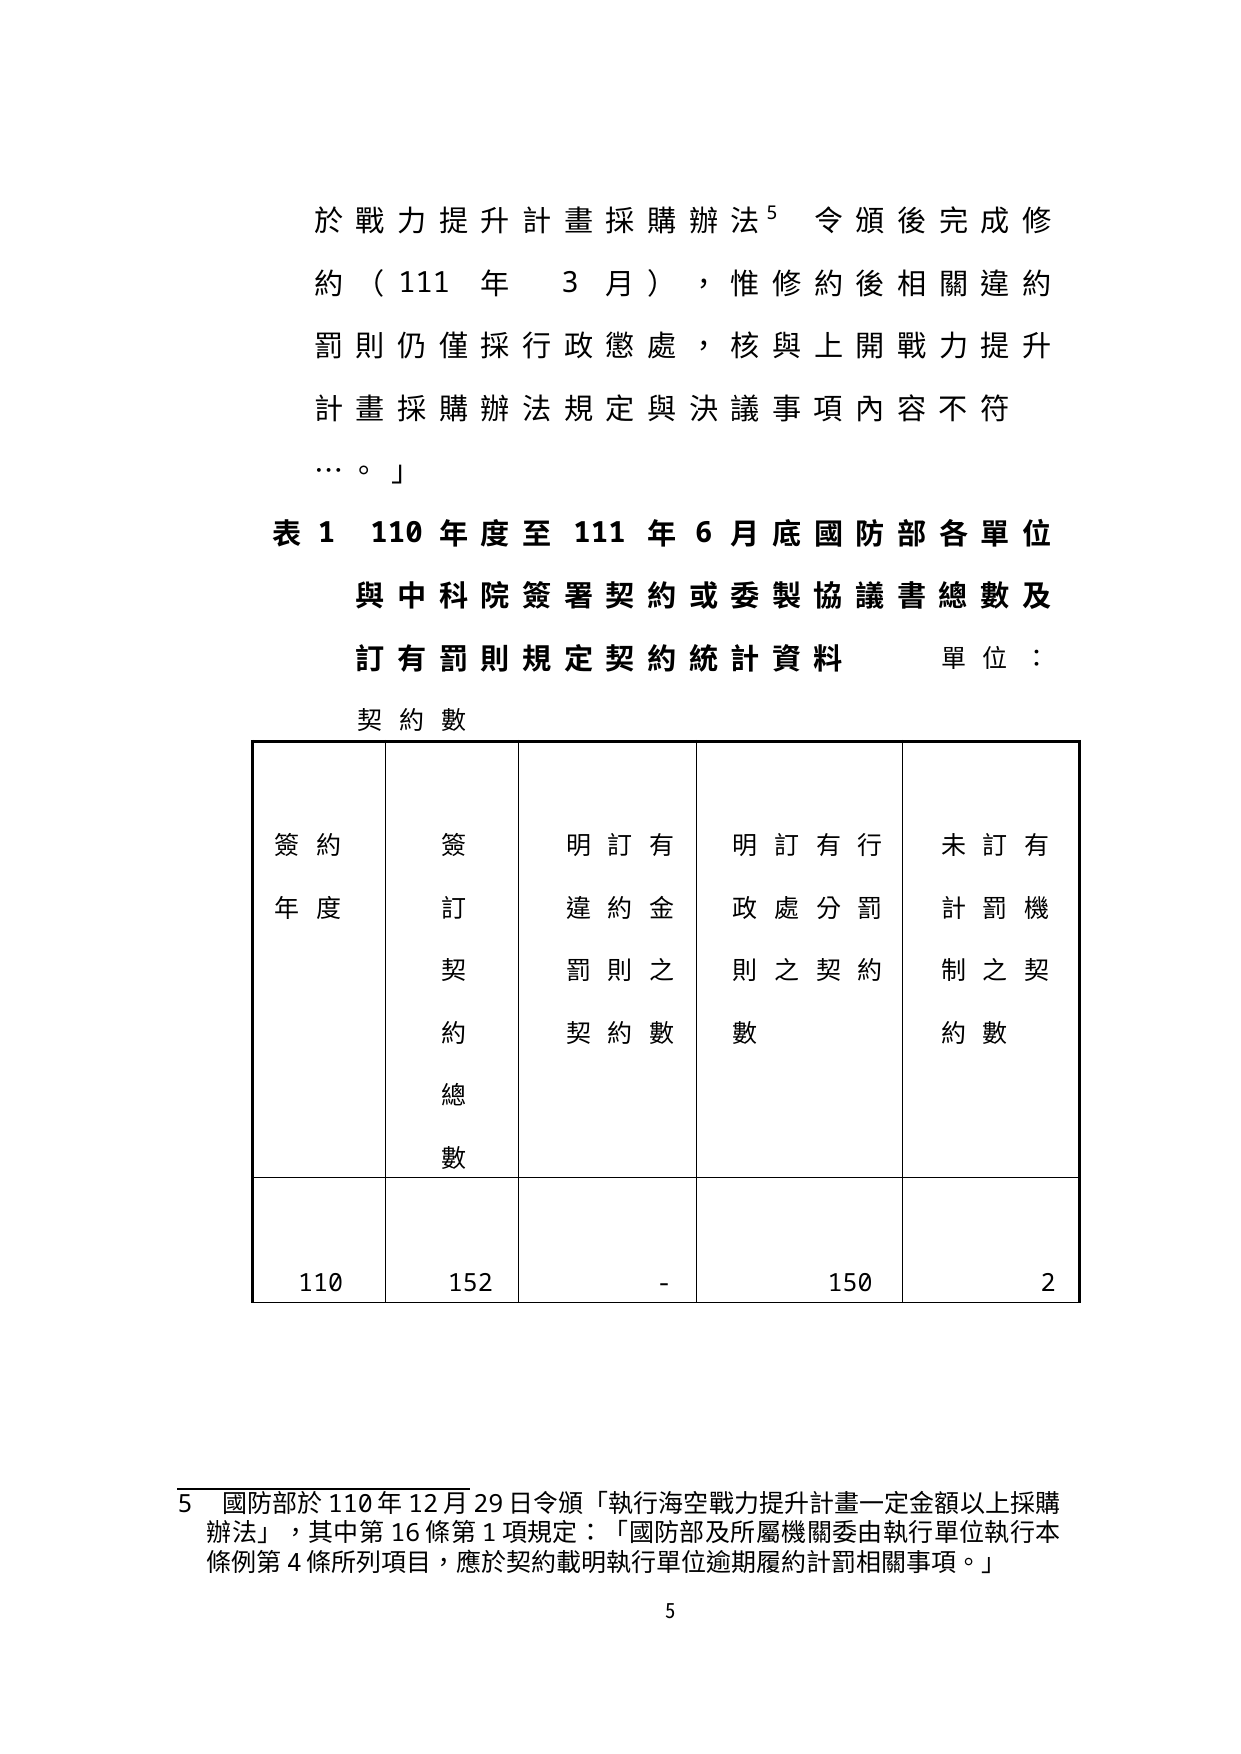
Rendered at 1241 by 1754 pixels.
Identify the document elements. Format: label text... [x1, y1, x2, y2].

text 國防部於110年12月29日令頒「執行海空戰力提升計畫一定金額以上採購辦法」，其中第16條第1項規定：「國防部及所屬機關委由執行單位執行本條例第4條所列項目，應於契約載明執行單位逾期履約計罰相關事項。」 [177, 1489, 1063, 1577]
table_header 明訂有違約金罰則之契約數 [519, 743, 696, 1177]
table_cell 110 [254, 1178, 385, 1302]
table_header 明訂有行政處分罰則之契約數 [697, 743, 902, 1177]
table_header 簽約年度 [254, 743, 385, 1177]
table_header 未訂有計罰機制之契約數 [903, 743, 1078, 1177]
text 依國防部統計資料，111年度上半年各軍種與中科院簽訂契約或委製協議書152件中，仍全數未納入違約金計罰機制(詳表1)，本院上開決議事項顯仍未落實辦理。另審計部於110年度中央政府總決算暨附屬單位決算及綜計表審核報告(非營業部分)中亦指陳：「…國防部各軍種委託中科院執行採購特別條例所列8項採購項目之委製協議書，核有：A.截至本部查核日（111 年 4 月 14 日）止，…已完成修約作業之 2 案…其中 1 案係於戰力提升計畫採購辦法令頒後完成修約（111 年 3 月），惟修約後相關違約罰則仍僅採行政懲處，核與上開戰力提升計畫採購辦法規定與決議事項內容不符…。」 [271, 177, 1058, 490]
table_cell 152 [386, 1178, 518, 1302]
table_header 簽訂契約總數 [386, 743, 518, 1177]
text 表1 110年度至111年6月底國防部各單位與中科院簽署契約或委製協議書總數及訂有罰則規定契約統計資料 單位：契約數 [242, 490, 1058, 740]
table_cell 2 [903, 1178, 1078, 1302]
table_cell - [519, 1178, 696, 1302]
table_cell 150 [697, 1178, 902, 1302]
